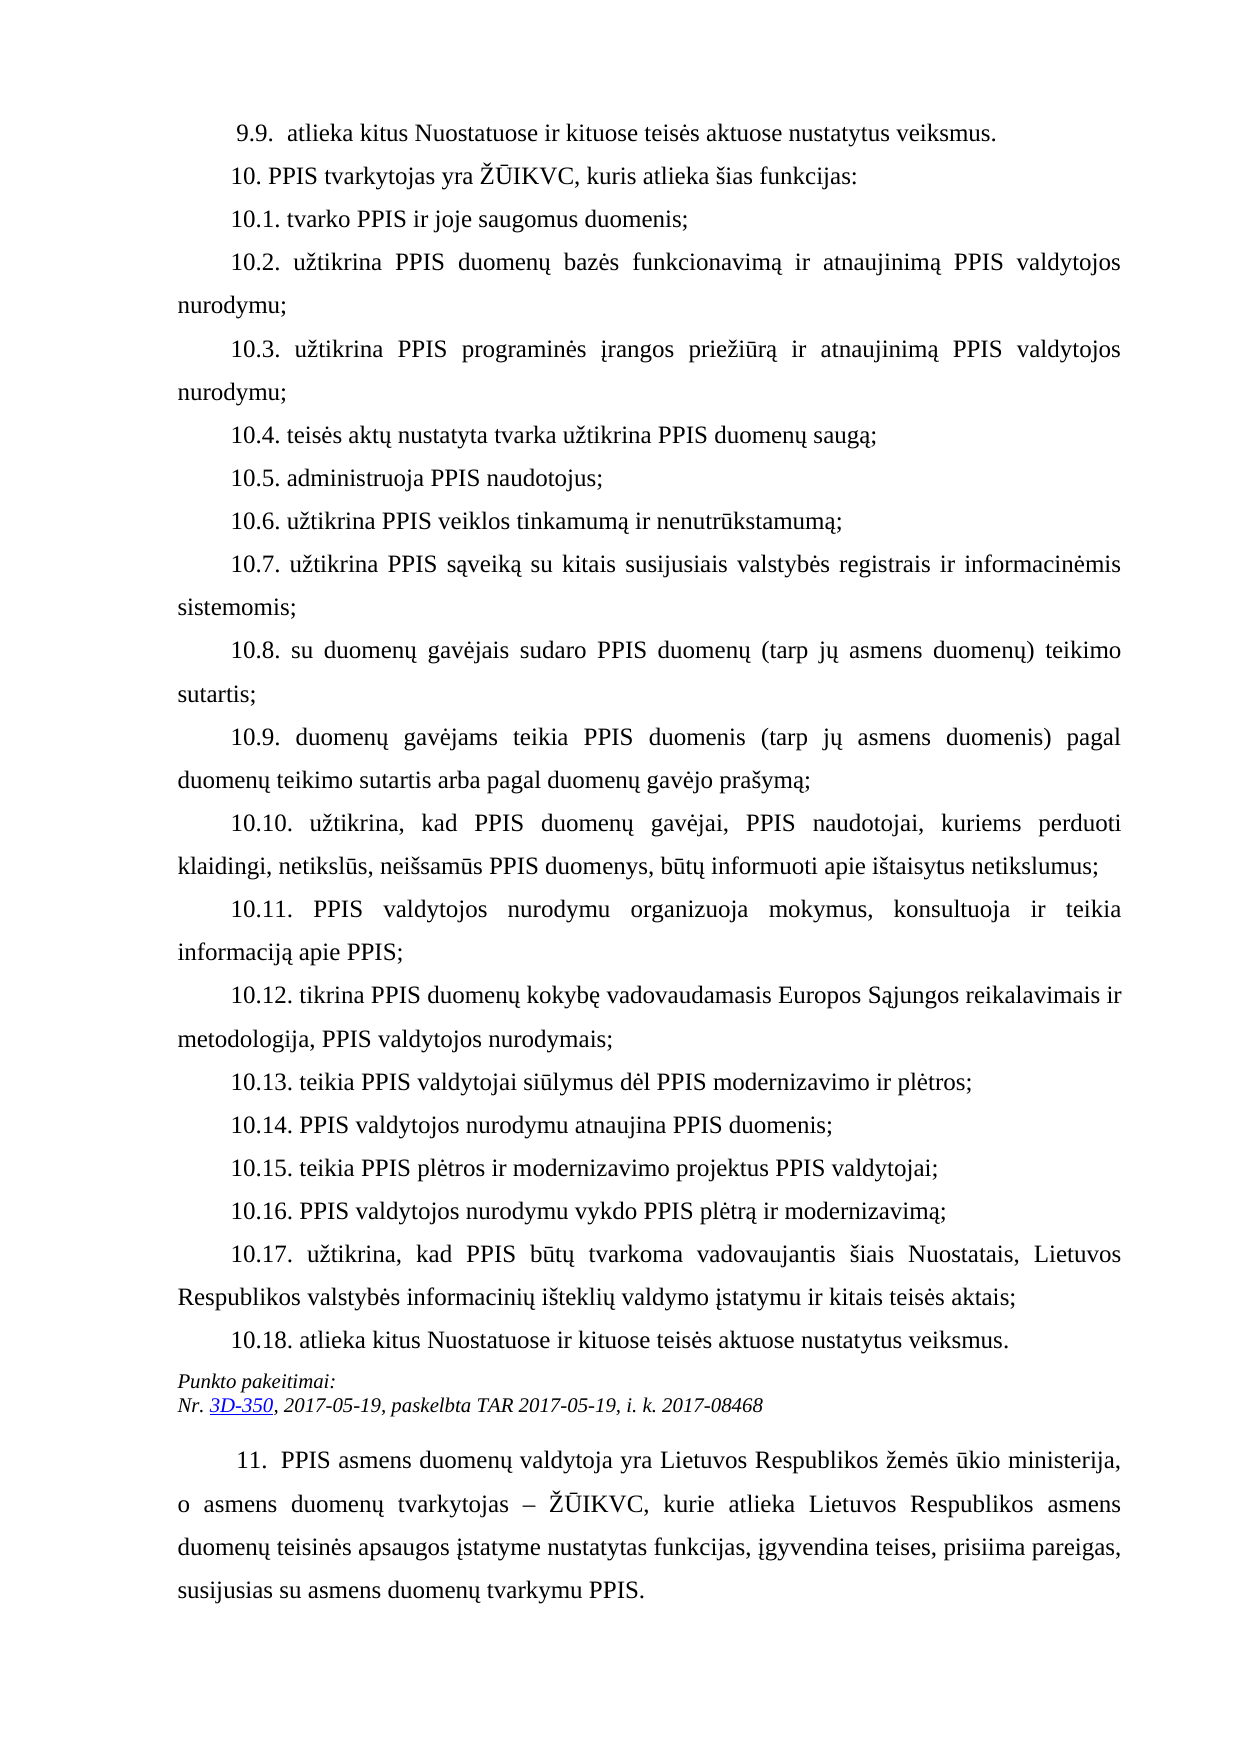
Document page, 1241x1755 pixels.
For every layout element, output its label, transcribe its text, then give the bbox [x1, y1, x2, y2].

text Punkto pakeitimai: [177, 1369, 1122, 1393]
text Nr. 3D-350, 2017-05-19, paskelbta TAR 2017-05-19, i. k. 2017-08468 [177, 1393, 1122, 1417]
text 10.7. užtikrina PPIS sąveiką su kitais susijusiais valstybės registrais ir informacinėmis sistemomis; [177, 549, 1122, 621]
text 10.9. duomenų gavėjams teikia PPIS duomenis (tarp jų asmens duomenis) pagal duomenų teikimo sutartis arba pagal duomenų gavėjo prašymą; [177, 722, 1122, 794]
text 10.15. teikia PPIS plėtros ir modernizavimo projektus PPIS valdytojai; [177, 1153, 1122, 1182]
text 10.3. užtikrina PPIS programinės įrangos priežiūrą ir atnaujinimą PPIS valdytojos nurodymu; [177, 334, 1122, 406]
text 10.6. užtikrina PPIS veiklos tinkamumą ir nenutrūkstamumą; [177, 506, 1122, 535]
text 10.16. PPIS valdytojos nurodymu vykdo PPIS plėtrą ir modernizavimą; [177, 1196, 1122, 1225]
text 10.14. PPIS valdytojos nurodymu atnaujina PPIS duomenis; [177, 1110, 1122, 1139]
text 10.2. užtikrina PPIS duomenų bazės funkcionavimą ir atnaujinimą PPIS valdytojos nurodymu; [177, 247, 1122, 319]
text 10.5. administruoja PPIS naudotojus; [177, 463, 1122, 492]
text 10.8. su duomenų gavėjais sudaro PPIS duomenų (tarp jų asmens duomenų) teikimo sutartis; [177, 636, 1122, 707]
text 10.13. teikia PPIS valdytojai siūlymus dėl PPIS modernizavimo ir plėtros; [177, 1067, 1122, 1096]
text 10.4. teisės aktų nustatyta tvarka užtikrina PPIS duomenų saugą; [177, 420, 1122, 449]
text 11. PPIS asmens duomenų valdytoja yra Lietuvos Respublikos žemės ūkio ministerija, o asmens duomenų tvarkytojas – ŽŪIKVC, kurie atlieka Lietuvos Respublikos asmens duomenų teisinės apsaugos įstatyme nustatytas funkcijas, įgyvendina teises, prisiima pareigas, susijusias su asmens duomenų tvarkymu PPIS. [177, 1446, 1122, 1604]
text 10.17. užtikrina, kad PPIS būtų tvarkoma vadovaujantis šiais Nuostatais, Lietuvos Respublikos valstybės informacinių išteklių valdymo įstatymu ir kitais teisės aktais; [177, 1239, 1122, 1311]
text 10.1. tvarko PPIS ir joje saugomus duomenis; [177, 204, 1122, 233]
text 10.10. užtikrina, kad PPIS duomenų gavėjai, PPIS naudotojai, kuriems perduoti klaidingi, netikslūs, neišsamūs PPIS duomenys, būtų informuoti apie ištaisytus netikslumus; [177, 808, 1122, 880]
text 10.18. atlieka kitus Nuostatuose ir kituose teisės aktuose nustatytus veiksmus. [177, 1326, 1122, 1354]
text 9.9. atlieka kitus Nuostatuose ir kituose teisės aktuose nustatytus veiksmus. [177, 118, 1122, 147]
text 10.11. PPIS valdytojos nurodymu organizuoja mokymus, konsultuoja ir teikia informaciją apie PPIS; [177, 894, 1122, 966]
text 10.12. tikrina PPIS duomenų kokybę vadovaudamasis Europos Sąjungos reikalavimais ir metodologija, PPIS valdytojos nurodymais; [177, 981, 1122, 1052]
text 10. PPIS tvarkytojas yra ŽŪIKVC, kuris atlieka šias funkcijas: [177, 161, 1122, 190]
